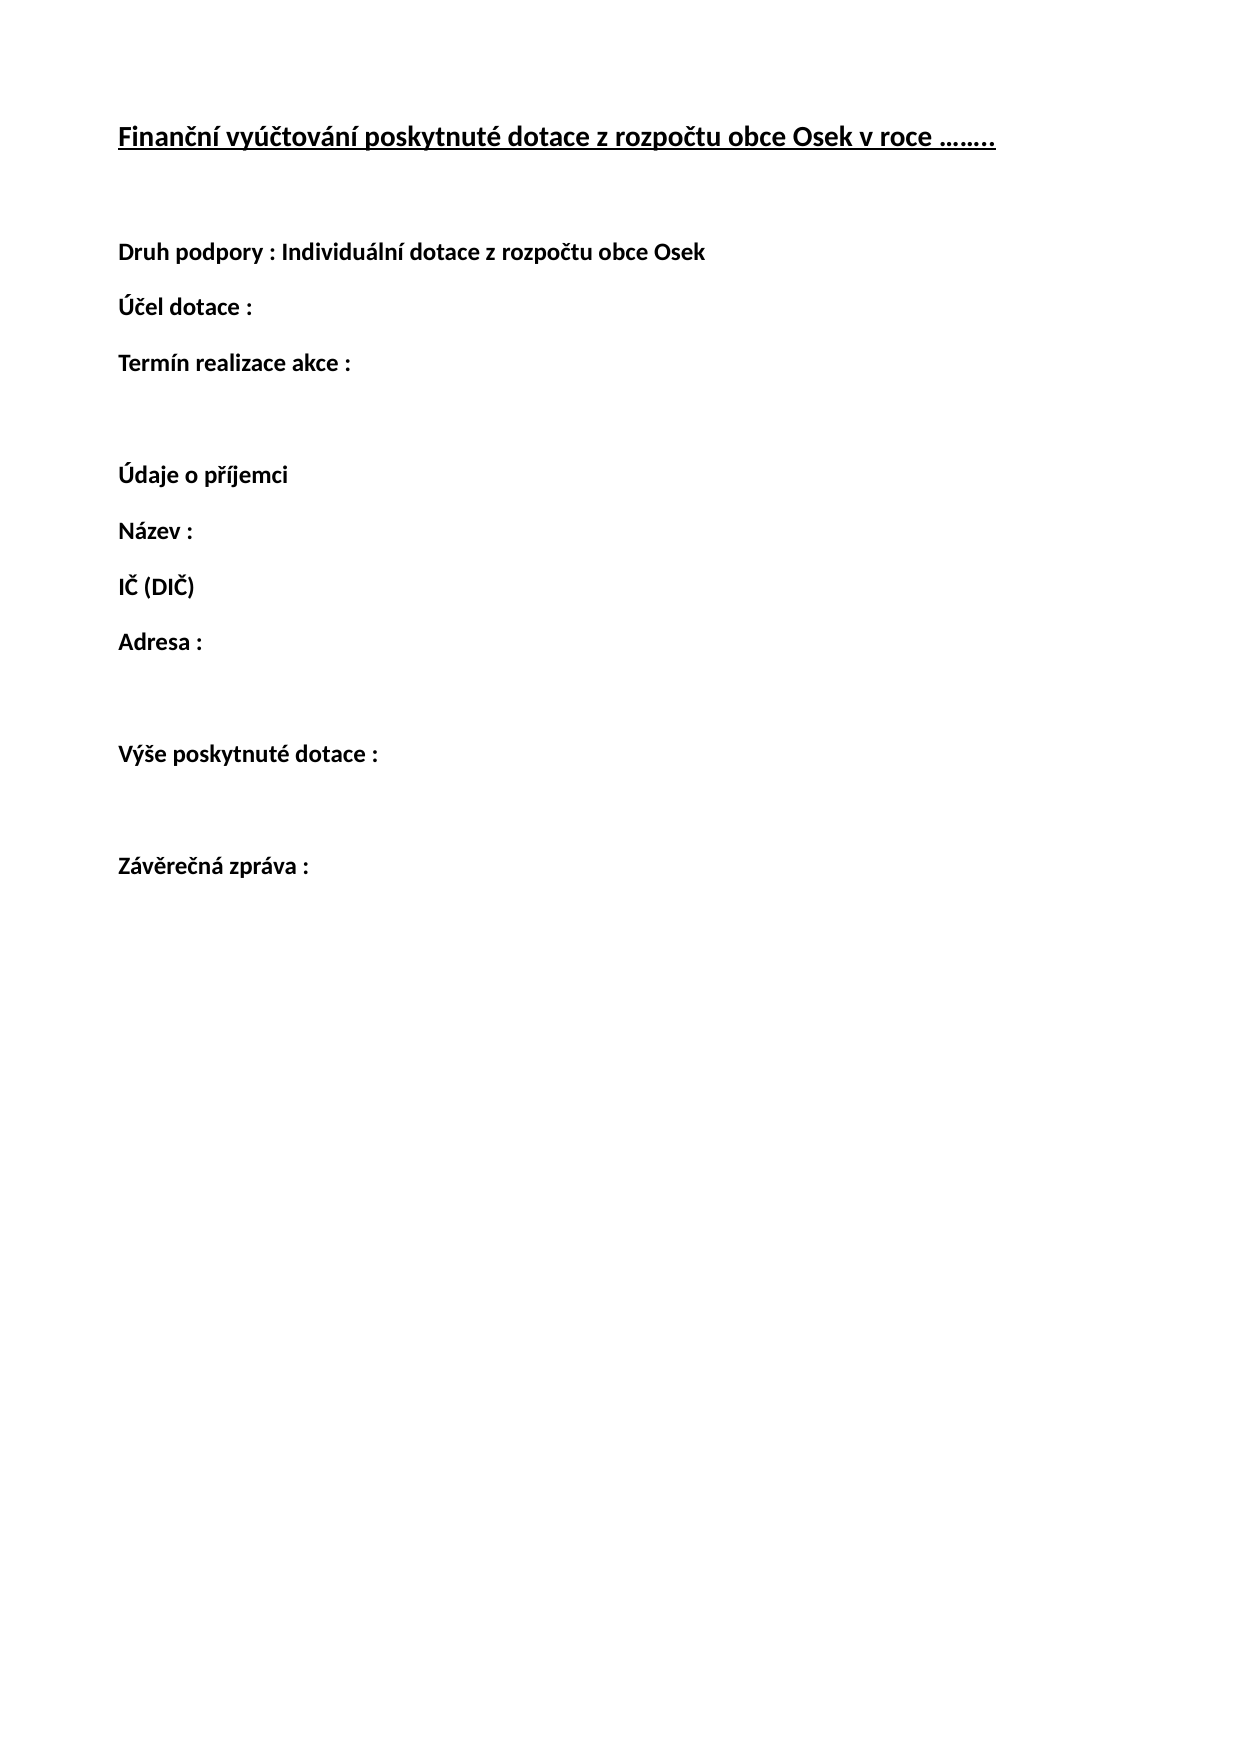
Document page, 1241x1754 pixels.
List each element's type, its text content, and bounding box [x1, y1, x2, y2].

text Adresa : [118, 627, 1122, 657]
text Termín realizace akce : [118, 347, 1122, 378]
text Druh podpory : Individuální dotace z rozpočtu obce Osek [118, 236, 1122, 266]
text Údaje o příjemci [118, 459, 1122, 489]
text Účel dotace : [118, 292, 1122, 322]
text IČ (DIČ) [118, 571, 1122, 601]
text Finanční vyúčtování poskytnuté dotace z rozpočtu obce Osek v roce …….. [118, 118, 1122, 154]
text Závěrečná zpráva : [118, 850, 1122, 880]
text Výše poskytnuté dotace : [118, 738, 1122, 769]
text Název : [118, 515, 1122, 545]
